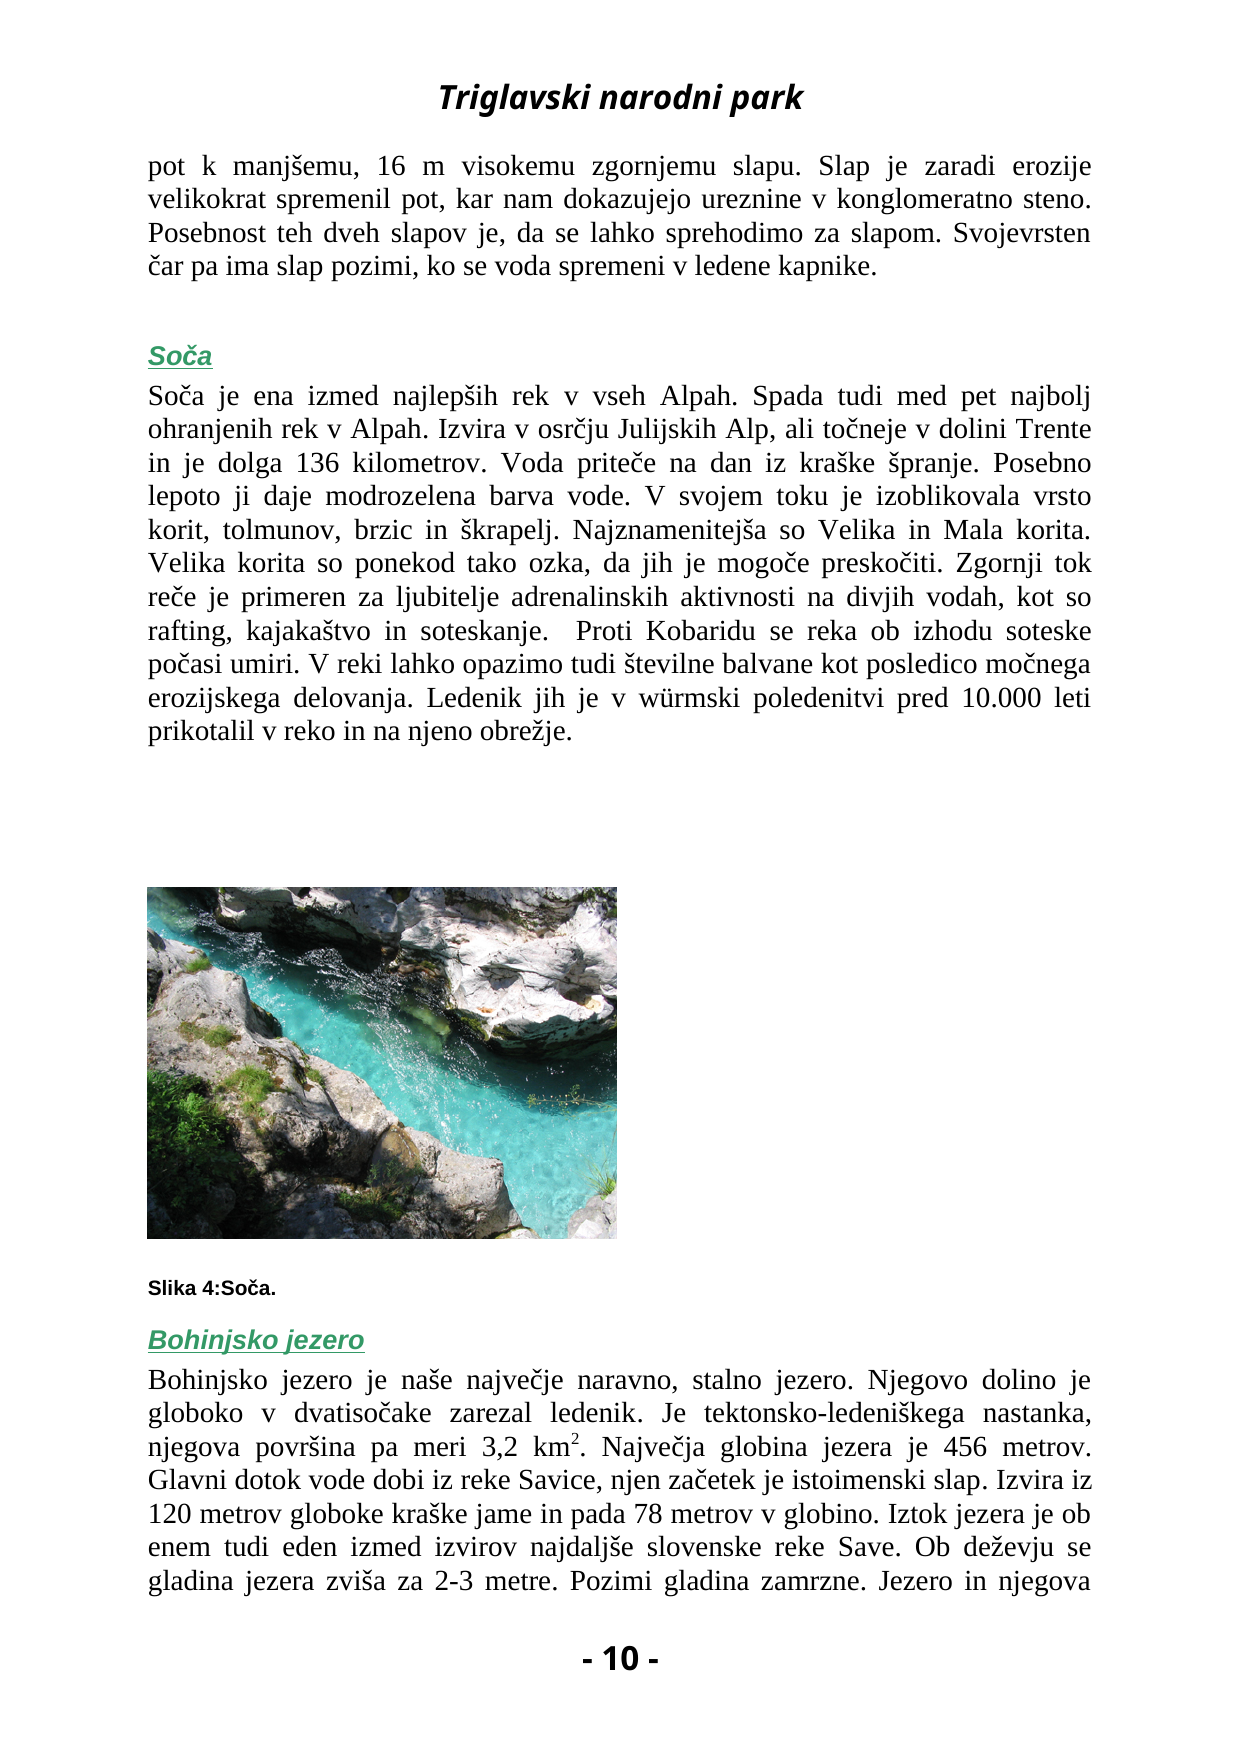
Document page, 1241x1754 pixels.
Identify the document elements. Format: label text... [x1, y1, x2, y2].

text pot k manjšemu, 16 m visokemu zgornjemu slapu. Slap je zaradi erozije velikokrat spremenil pot, kar nam dokazujejo ureznine v konglomeratno steno. Posebnost teh dveh slapov je, da se lahko sprehodimo za slapom. Svojevrsten čar pa ima slap pozimi, ko se voda spremeni v ledene kapnike. [148, 148, 1092, 282]
text Bohinjsko jezero je naše največje naravno, stalno jezero. Njegovo dolino je globoko v dvatisočake zarezal ledenik. Je tektonsko-ledeniškega nastanka, njegova površina pa meri 3,2 km2. Največja globina jezera je 456 metrov. Glavni dotok vode dobi iz reke Savice, njen začetek je istoimenski slap. Izvira iz 120 metrov globoke kraške jame in pada 78 metrov v globino. Iztok jezera je ob enem tudi eden izmed izvirov najdaljše slovenske reke Save. Ob deževju se gladina jezera zviša za 2-3 metre. Pozimi gladina zamrzne. Jezero in njegova [148, 1362, 1092, 1597]
subtitle Bohinjsko jezero [148, 1324, 1092, 1356]
subtitle Slika 4:Soča. [148, 1275, 1092, 1299]
subtitle Soča [148, 340, 1092, 372]
text Soča je ena izmed najlepših rek v vseh Alpah. Spada tudi med pet najbolj ohranjenih rek v Alpah. Izvira v osrčju Julijskih Alp, ali točneje v dolini Trente in je dolga 136 kilometrov. Voda priteče na dan iz kraške špranje. Posebno lepoto ji daje modrozelena barva vode. V svojem toku je izoblikovala vrsto korit, tolmunov, brzic in škrapelj. Najznamenitejša so Velika in Mala korita. Velika korita so ponekod tako ozka, da jih je mogoče preskočiti. Zgornji tok reče je primeren za ljubitelje adrenalinskih aktivnosti na divjih vodah, kot so rafting, kajakaštvo in soteskanje. Proti Kobaridu se reka ob izhodu soteske počasi umiri. V reki lahko opazimo tudi številne balvane kot posledico močnega erozijskega delovanja. Ledenik jih je v würmski poledenitvi pred 10.000 leti prikotalil v reko in na njeno obrežje. [148, 378, 1092, 747]
picture [147, 887, 617, 1239]
